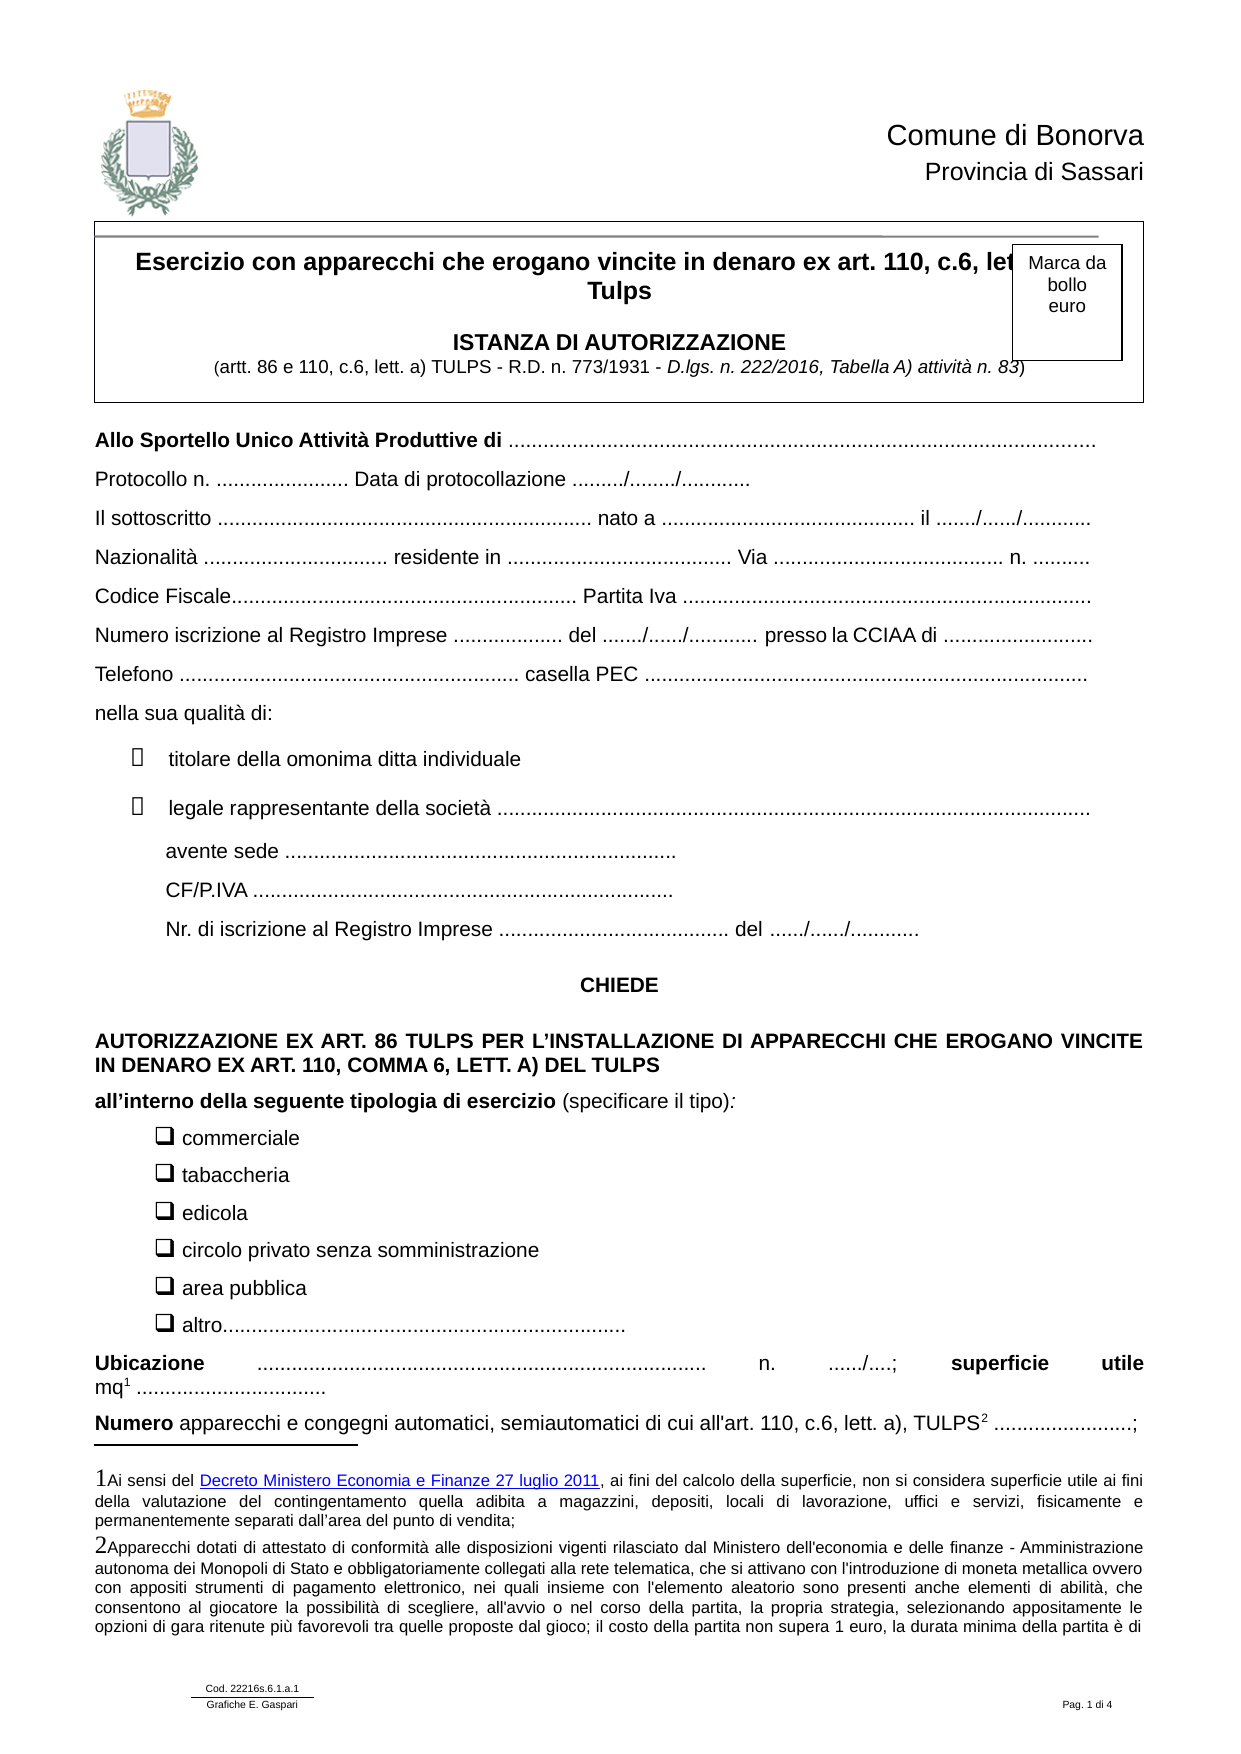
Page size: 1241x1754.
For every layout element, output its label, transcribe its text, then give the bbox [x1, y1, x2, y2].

text AUTORIZZAZIONE EX ART. 86 TULPS PER L’INSTALLAZIONE DI APPARECCHI CHE EROGANO VINCITE IN DENARO EX ART. 110, COMMA 6, LETT. A) DEL TULPS [94, 1029, 1144, 1077]
text Numero apparecchi e congegni automatici, semiautomatici di cui all'art. 110, c.6, lett. a), TULPS ........................; [94, 1411, 1144, 1435]
text Allo Sportello Unico Attività Produttive di [94, 428, 1144, 452]
text Il sottoscritto ................................................................. nato a ............................................ il ......./....../............ [94, 506, 1144, 530]
text CF/P.IVA ......................................................................... [165, 878, 1144, 902]
text nella sua qualità di: [94, 700, 1144, 724]
text  area pubblica [153, 1276, 1144, 1301]
text Ubicazione .............................................................................. n. ....../....; superficie utile mq ................................. [94, 1351, 1144, 1399]
text avente sede .................................................................... [165, 839, 1144, 863]
text  edicola [153, 1201, 1144, 1226]
text Codice Fiscale............................................................ Partita Iva ....................................................................... [94, 584, 1144, 608]
text Comune di Bonorva [200, 118, 1144, 152]
text Apparecchi dotati di attestato di conformità alle disposizioni vigenti rilasciato dal Ministero dell'economia e delle finanze - Amministrazione autonoma dei Monopoli di Stato e obbligatoriamente collegati alla rete telematica, che si attivano con l'introduzione di moneta metallica ovvero con appositi strumenti di pagamento elettronico, nei quali insieme con l'elemento aleatorio sono presenti anche elementi di abilità, che consentono al giocatore la possibilità di scegliere, all'avvio o nel corso della partita, la propria strategia, selezionando appositamente le opzioni di gara ritenute più favorevoli tra quelle proposte dal gioco; il costo della partita non supera 1 euro, la durata minima della partita è di [94, 1530, 1144, 1636]
text all’interno della seguente tipologia di esercizio (specificare il tipo): [94, 1089, 1144, 1113]
text  altro...................................................................... [153, 1313, 1144, 1338]
text  tabaccheria [153, 1163, 1144, 1188]
text Nr. di iscrizione al Registro Imprese ........................................ del ....../....../............ [165, 917, 1144, 941]
text  commerciale [153, 1126, 1144, 1151]
table_header Esercizio con apparecchi che erogano vincite in denaro ex art. 110, c.6, lett. a) del Tulps ISTANZA DI AUTORIZZAZIONE (artt. 86 e 110, c.6, lett. a) TULPS - R.D. n. 773/1931 - D.lgs. n. 222/2016, Tabella A) attività n. 83) [95, 222, 1143, 402]
text Telefono ........................................................... casella PEC ............................................................................. [94, 661, 1144, 685]
picture [98, 87, 200, 219]
text  circolo privato senza somministrazione [153, 1238, 1144, 1263]
text Protocollo n. ....................... Data di protocollazione ........./......../............ [94, 467, 1144, 491]
text Numero iscrizione al Registro Imprese ................... del ......./....../............ presso la CCIAA di .......................... [94, 623, 1144, 647]
text Nazionalità ................................ residente in ....................................... Via ........................................ n. .......... [94, 545, 1144, 569]
text  titolare della omonima ditta individuale [130, 739, 1144, 773]
text Provincia di Sassari [200, 157, 1144, 185]
text CHIEDE [94, 973, 1144, 997]
text  legale rappresentante della società ....................................................................................................... [130, 789, 1144, 823]
text Ai sensi del Decreto Ministero Economia e Finanze 27 luglio 2011, ai fini del calcolo della superficie, non si considera superficie utile ai fini della valutazione del contingentamento quella adibita a magazzini, depositi, locali di lavorazione, uffici e servizi, fisicamente e permanentemente separati dall’area del punto di vendita; [94, 1463, 1144, 1530]
